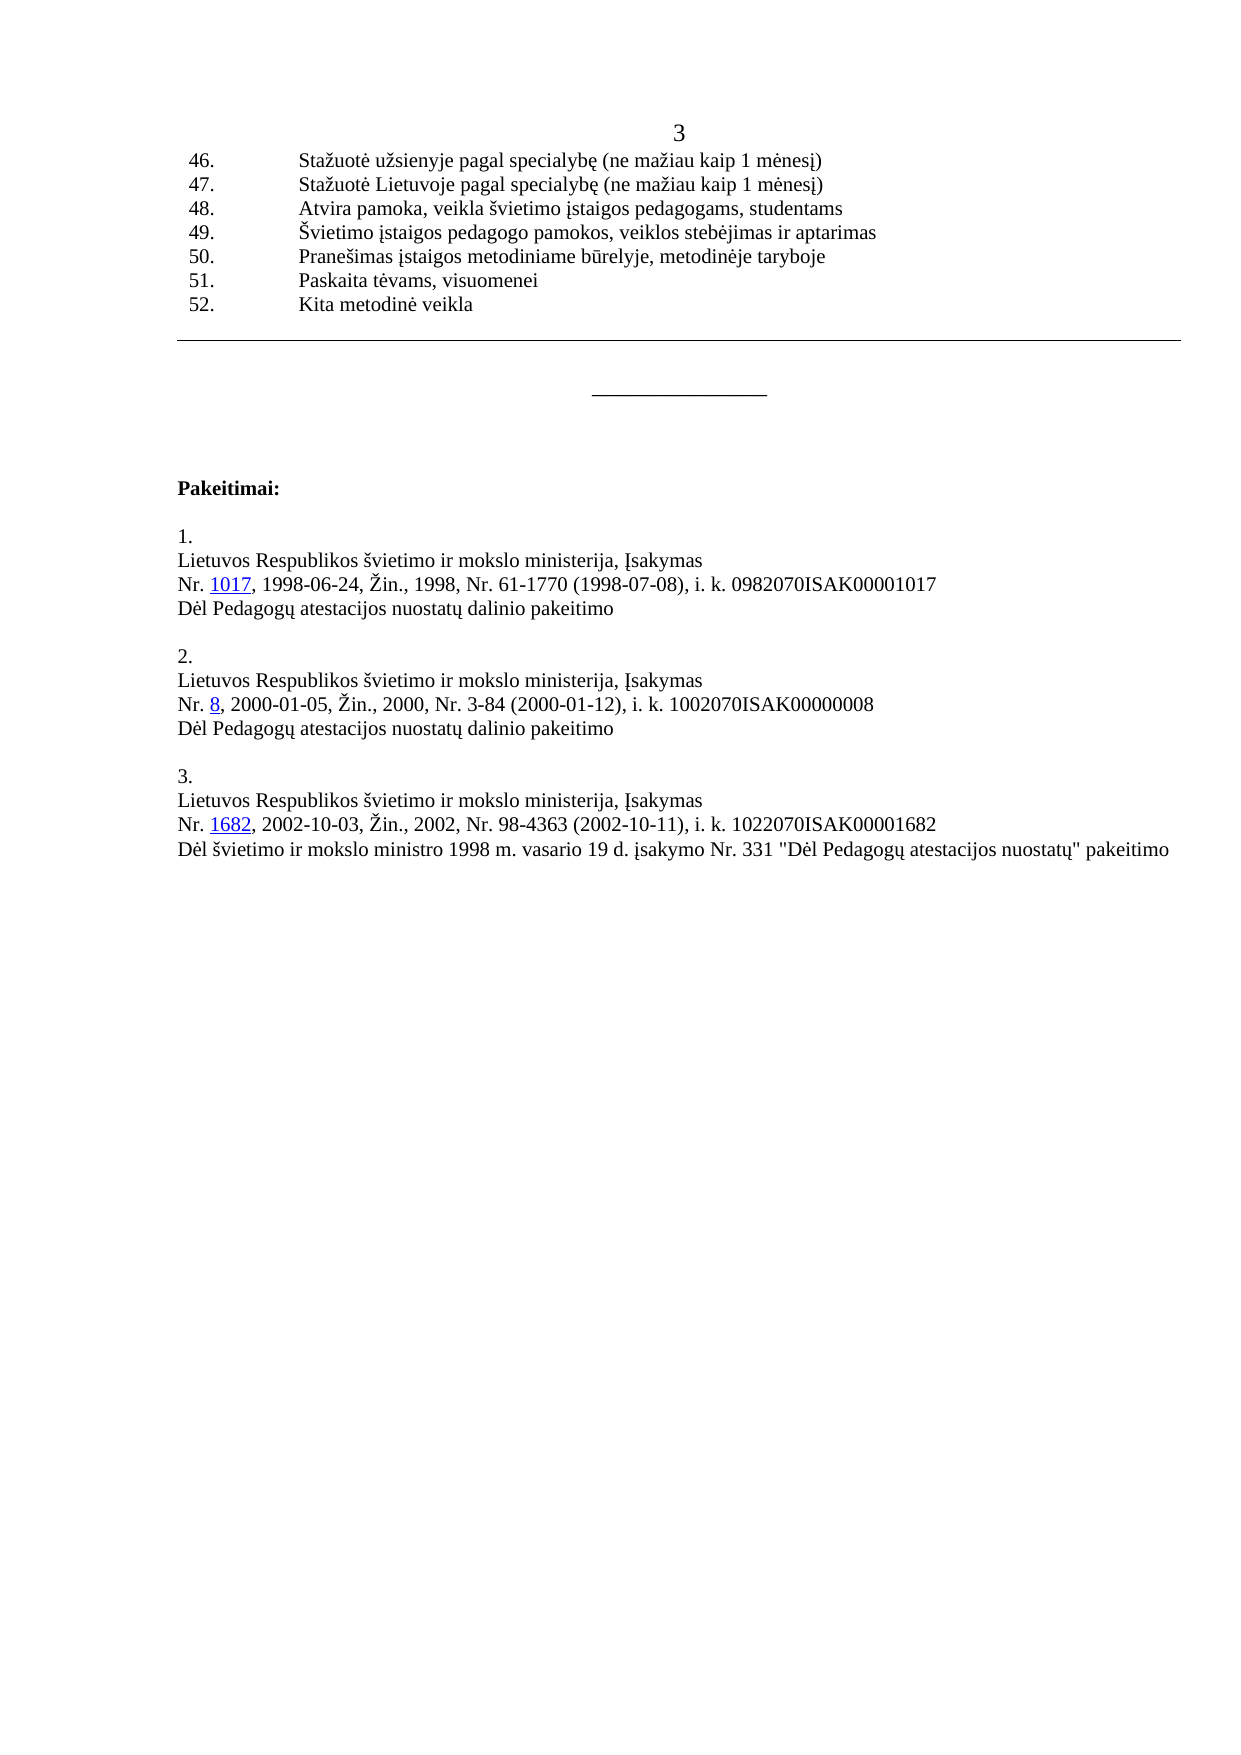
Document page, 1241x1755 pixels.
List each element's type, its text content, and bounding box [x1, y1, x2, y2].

table_cell 47. [177, 172, 287, 196]
text 3. [177, 764, 1181, 788]
table_cell Švietimo įstaigos pedagogo pamokos, veiklos stebėjimas ir aptarimas [287, 220, 1181, 244]
table_cell 50. [177, 244, 287, 268]
table_cell Stažuotė užsienyje pagal specialybę (ne mažiau kaip 1 mėnesį) [287, 148, 1181, 172]
text Dėl Pedagogų atestacijos nuostatų dalinio pakeitimo [177, 596, 1181, 620]
text 2. [177, 644, 1181, 668]
text Nr. 1682, 2002-10-03, Žin., 2002, Nr. 98-4363 (2002-10-11), i. k. 1022070ISAK00001682 [177, 812, 1181, 836]
table_cell 48. [177, 196, 287, 220]
text Lietuvos Respublikos švietimo ir mokslo ministerija, Įsakymas [177, 668, 1181, 692]
text ______________ [177, 370, 1181, 399]
table_cell 46. [177, 148, 287, 172]
table_cell 51. [177, 268, 287, 292]
text Dėl švietimo ir mokslo ministro 1998 m. vasario 19 d. įsakymo Nr. 331 "Dėl Pedagogų atestacijos nuostatų" pakeitimo [177, 836, 1181, 861]
table_cell Stažuotė Lietuvoje pagal specialybę (ne mažiau kaip 1 mėnesį) [287, 172, 1181, 196]
text Pakeitimai: [177, 476, 1181, 499]
text Dėl Pedagogų atestacijos nuostatų dalinio pakeitimo [177, 716, 1181, 740]
table_cell Atvira pamoka, veikla švietimo įstaigos pedagogams, studentams [287, 196, 1181, 220]
table_cell Pranešimas įstaigos metodiniame būrelyje, metodinėje taryboje [287, 244, 1181, 268]
table_cell 52. [177, 292, 287, 340]
table_cell Paskaita tėvams, visuomenei [287, 268, 1181, 292]
text 1. [177, 524, 1181, 548]
table_cell Kita metodinė veikla [287, 292, 1181, 340]
text Nr. 1017, 1998-06-24, Žin., 1998, Nr. 61-1770 (1998-07-08), i. k. 0982070ISAK00001017 [177, 572, 1181, 596]
text Lietuvos Respublikos švietimo ir mokslo ministerija, Įsakymas [177, 788, 1181, 812]
table_cell 49. [177, 220, 287, 244]
text Nr. 8, 2000-01-05, Žin., 2000, Nr. 3-84 (2000-01-12), i. k. 1002070ISAK00000008 [177, 692, 1181, 716]
text Lietuvos Respublikos švietimo ir mokslo ministerija, Įsakymas [177, 548, 1181, 572]
